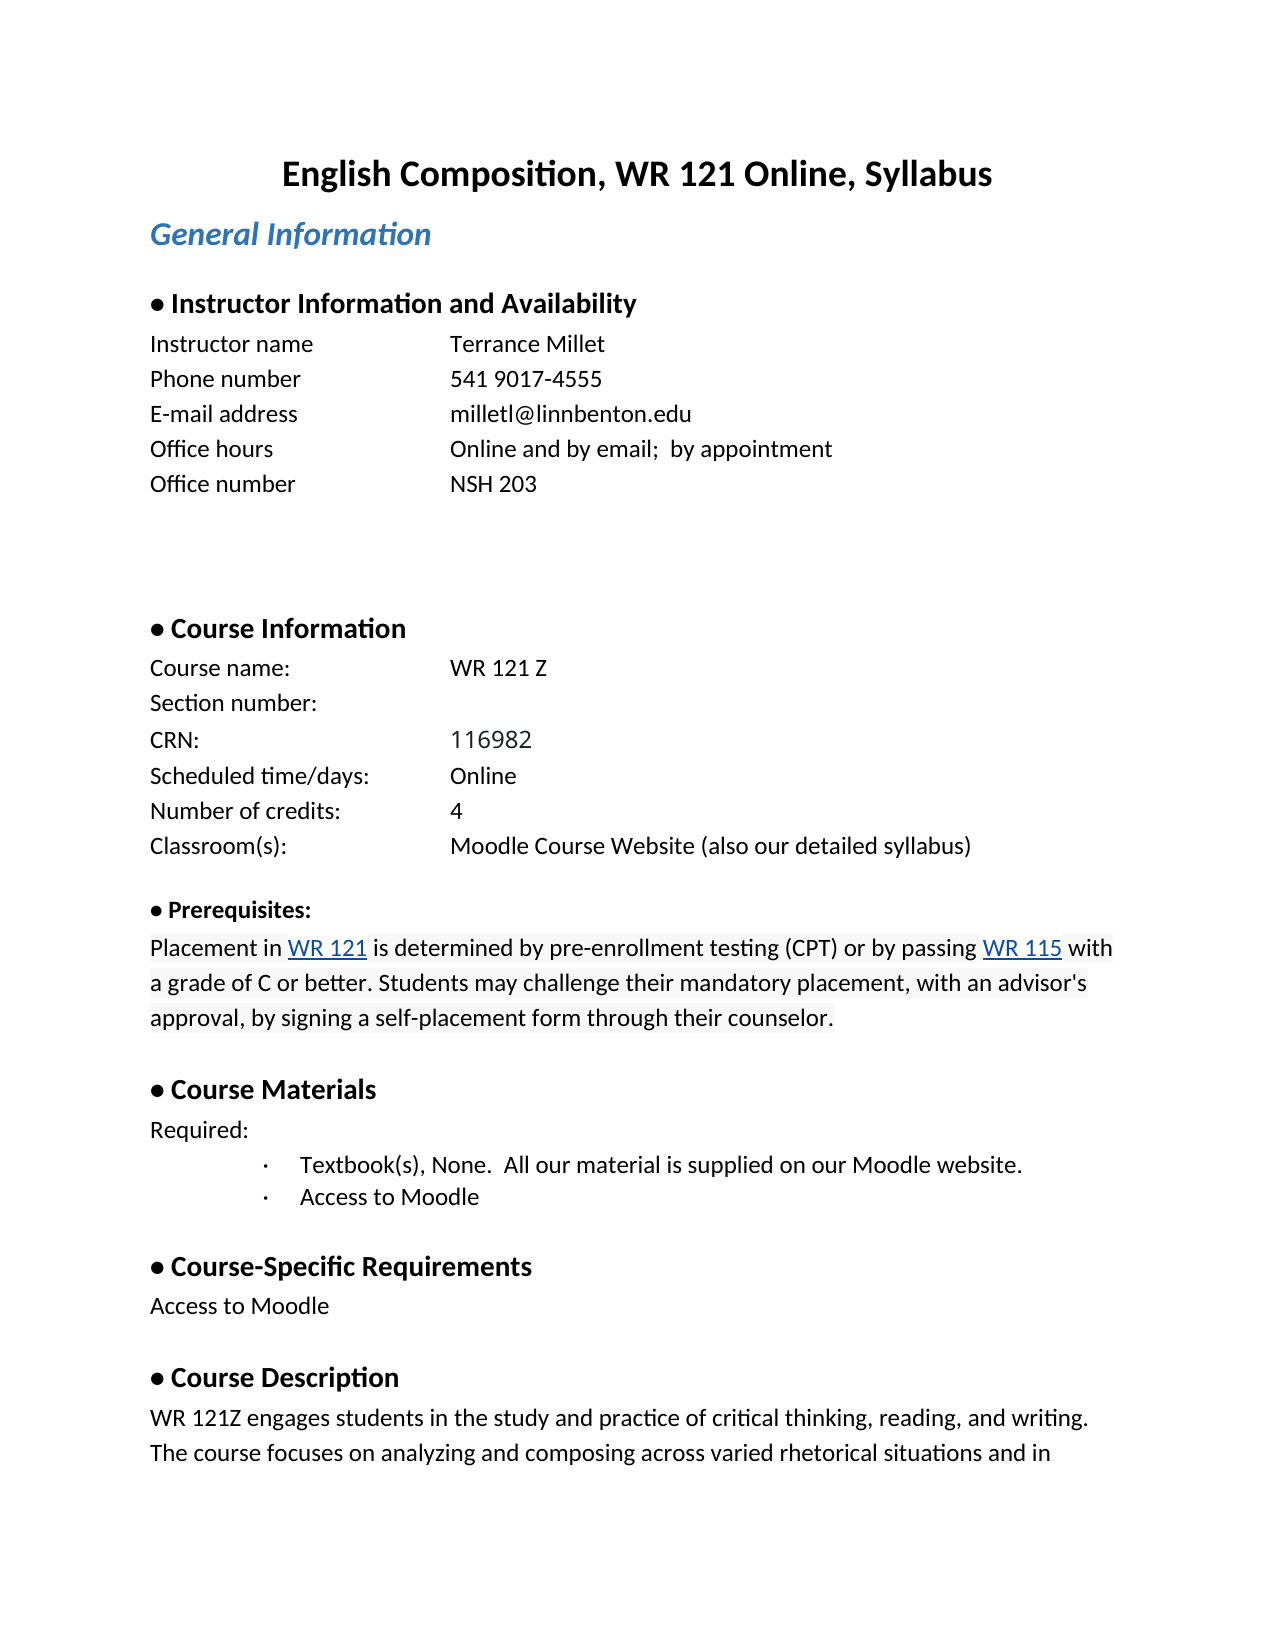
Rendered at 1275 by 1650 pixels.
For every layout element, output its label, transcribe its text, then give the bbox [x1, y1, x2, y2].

text Instructor name Terrance Millet [150, 328, 1125, 358]
subtitle • Course Information [150, 613, 1125, 644]
subtitle • Course-Specific Requirements [150, 1251, 1125, 1282]
text Section number: [150, 688, 1125, 718]
text Scheduled time/days: Online [150, 760, 1125, 791]
text English Composition, WR 121 Online, Syllabus [150, 150, 1125, 196]
text Office hours Online and by email; by appointment [150, 433, 1125, 463]
text Phone number 541 9017-4555 [150, 363, 1125, 393]
subtitle • Prerequisites: [150, 894, 1125, 924]
subtitle • Course Description [150, 1363, 1125, 1394]
subtitle General Information [150, 221, 1125, 251]
text · Access to Moodle [262, 1181, 1125, 1212]
text Classroom(s): Moodle Course Website (also our detailed syllabus) [150, 830, 1125, 861]
subtitle • Instructor Information and Availability [150, 288, 1125, 319]
text Course name: WR 121 Z [150, 653, 1125, 683]
text Required: [150, 1114, 1125, 1145]
text Number of credits: 4 [150, 795, 1125, 826]
text E-mail address milletl@linnbenton.edu [150, 398, 1125, 428]
text Access to Moodle [150, 1291, 1125, 1321]
text Office number NSH 203 [150, 468, 1125, 498]
text Placement in WR 121 is determined by pre-enrollment testing (CPT) or by passing WR 115 with a grade of C or better. Students may challenge their mandatory placement, with an advisor's approval, by signing a self-placement form through their counselor. [150, 932, 1125, 1033]
subtitle • Course Materials [150, 1075, 1125, 1106]
text WR 121Z engages students in the study and practice of critical thinking, reading, and writing. The course focuses on analyzing and composing across varied rhetorical situations and in [150, 1402, 1125, 1468]
text · Textbook(s), None. All our material is supplied on our Moodle website. [262, 1149, 1125, 1180]
text CRN: 116982 [150, 723, 1125, 755]
